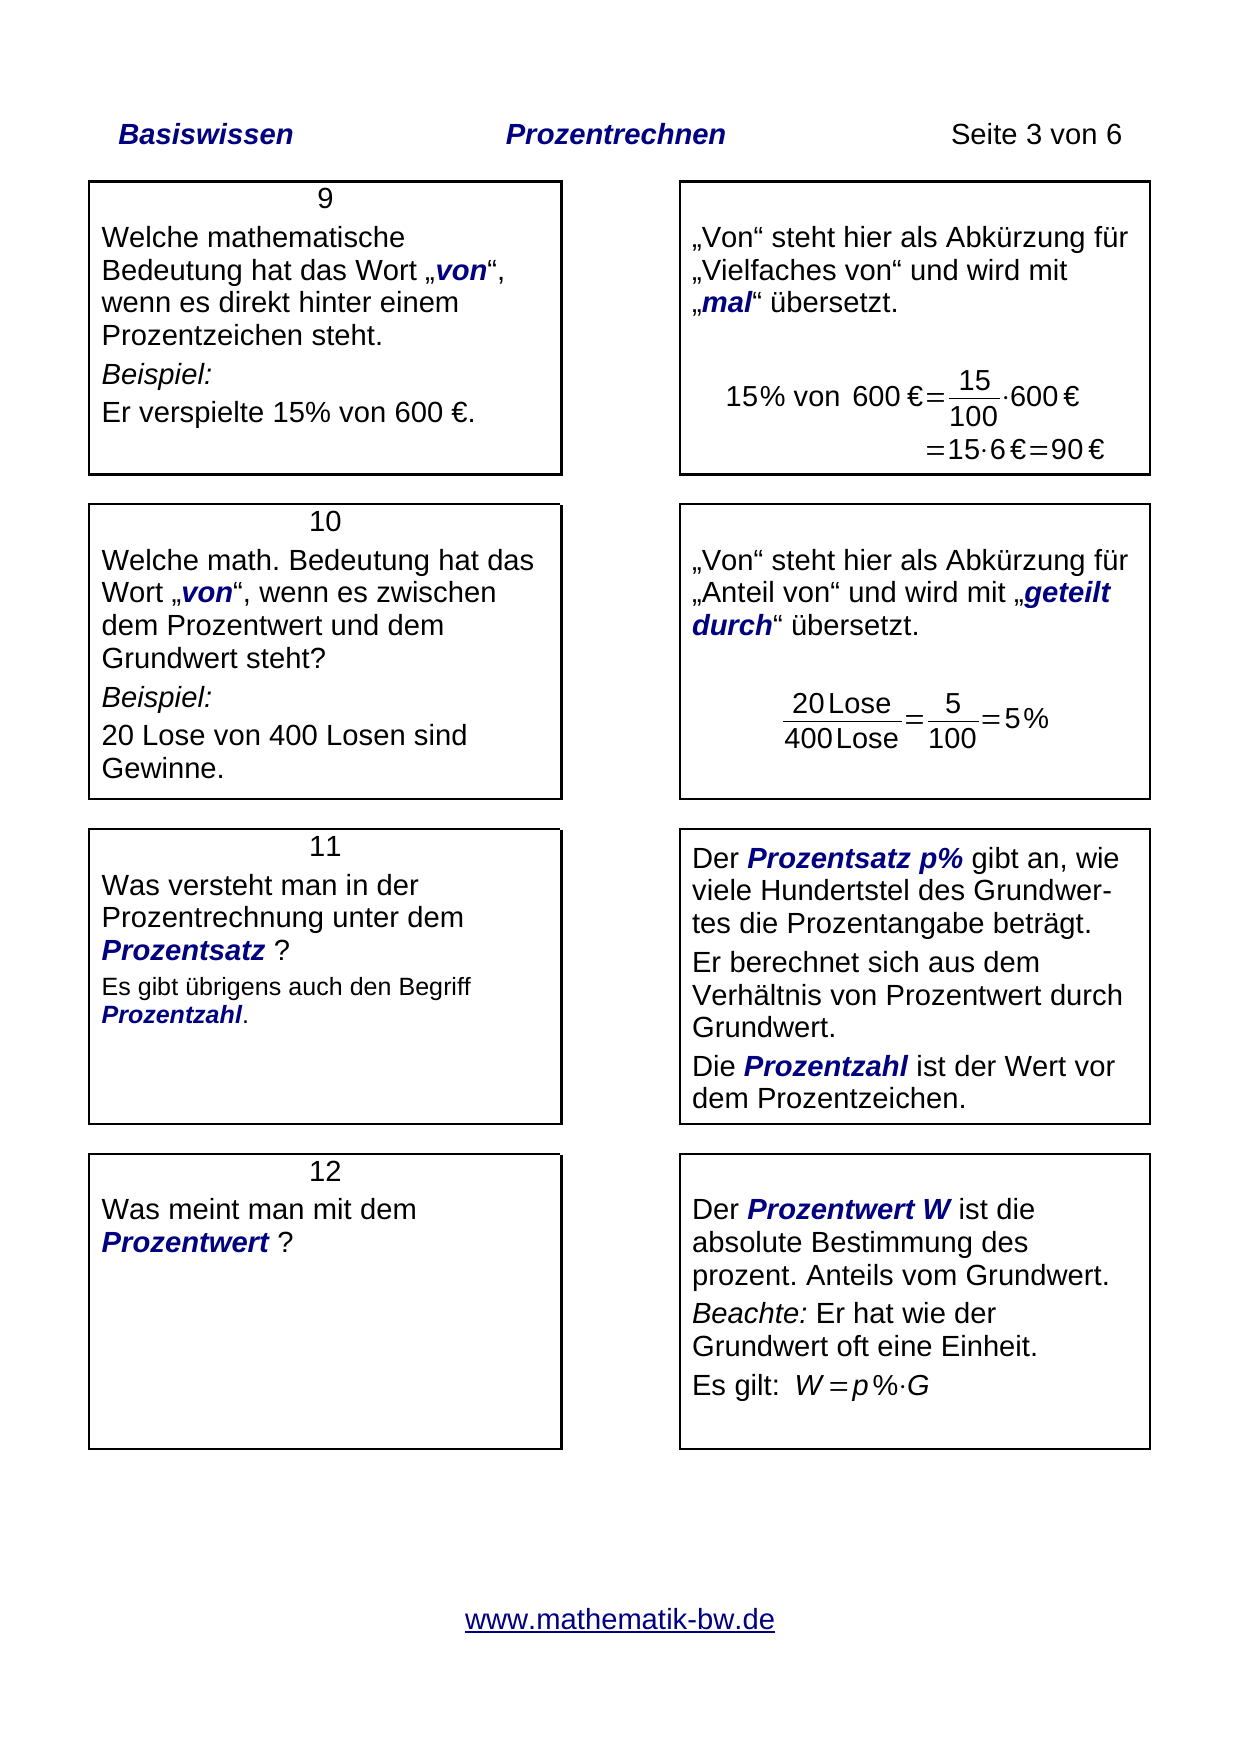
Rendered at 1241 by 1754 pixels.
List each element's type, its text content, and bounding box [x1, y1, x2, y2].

table_cell Der Prozentsatz p% gibt an, wie viele Hundertstel des Grund­wer­tes die Prozentangabe beträgt. Er berechnet sich aus dem Verhältnis von Prozentwert durch Grundwert. Die Prozentzahl ist der Wert vor dem Prozentzeichen. [681, 830, 1149, 1123]
table_cell [563, 830, 678, 1125]
table_cell 11 Was versteht man in der Prozentrechnung unter dem Prozentsatz ? Es gibt übrigens auch den Begriff Prozentzahl. [90, 830, 560, 1123]
table_cell 12 Was meint man mit dem Prozentwert ? [90, 1155, 560, 1448]
table_cell [88, 800, 560, 828]
table_cell [679, 800, 1151, 828]
table_header 9 Welche mathematische Bedeutung hat das Wort „von“, wenn es direkt hinter einem Prozentzeichen steht. Beispiel: Er verspielte 15% von 600 €. [90, 183, 560, 473]
table_cell [560, 800, 678, 830]
table_header „Von“ steht hier als Abkürzung für „Vielfaches von“ und wird mit „mal“ übersetzt. [681, 183, 1149, 473]
table_cell [563, 505, 678, 800]
table_header [563, 180, 678, 476]
table_cell Der Prozentwert W ist die absolute Bestimmung des prozent. Anteils vom Grundwert. Beachte: Er hat wie der Grundwert oft eine Einheit. Es gilt: [681, 1155, 1149, 1448]
table_cell 10 Welche math. Bedeu­tung hat das Wort „von“, wenn es zwischen dem Prozentwert und dem Grundwert steht? Beispiel: 20 Lose von 400 Losen sind Gewinne. [90, 505, 560, 798]
table_cell [679, 1125, 1151, 1153]
table_cell [679, 476, 1151, 503]
table_cell [560, 476, 678, 505]
table_cell [88, 1125, 560, 1153]
table_cell „Von“ steht hier als Abkürzung für „Anteil von“ und wird mit „geteilt durch“ übersetzt. [681, 505, 1149, 798]
table_cell [88, 476, 560, 503]
table_cell [560, 1125, 678, 1155]
table_cell [563, 1155, 678, 1450]
